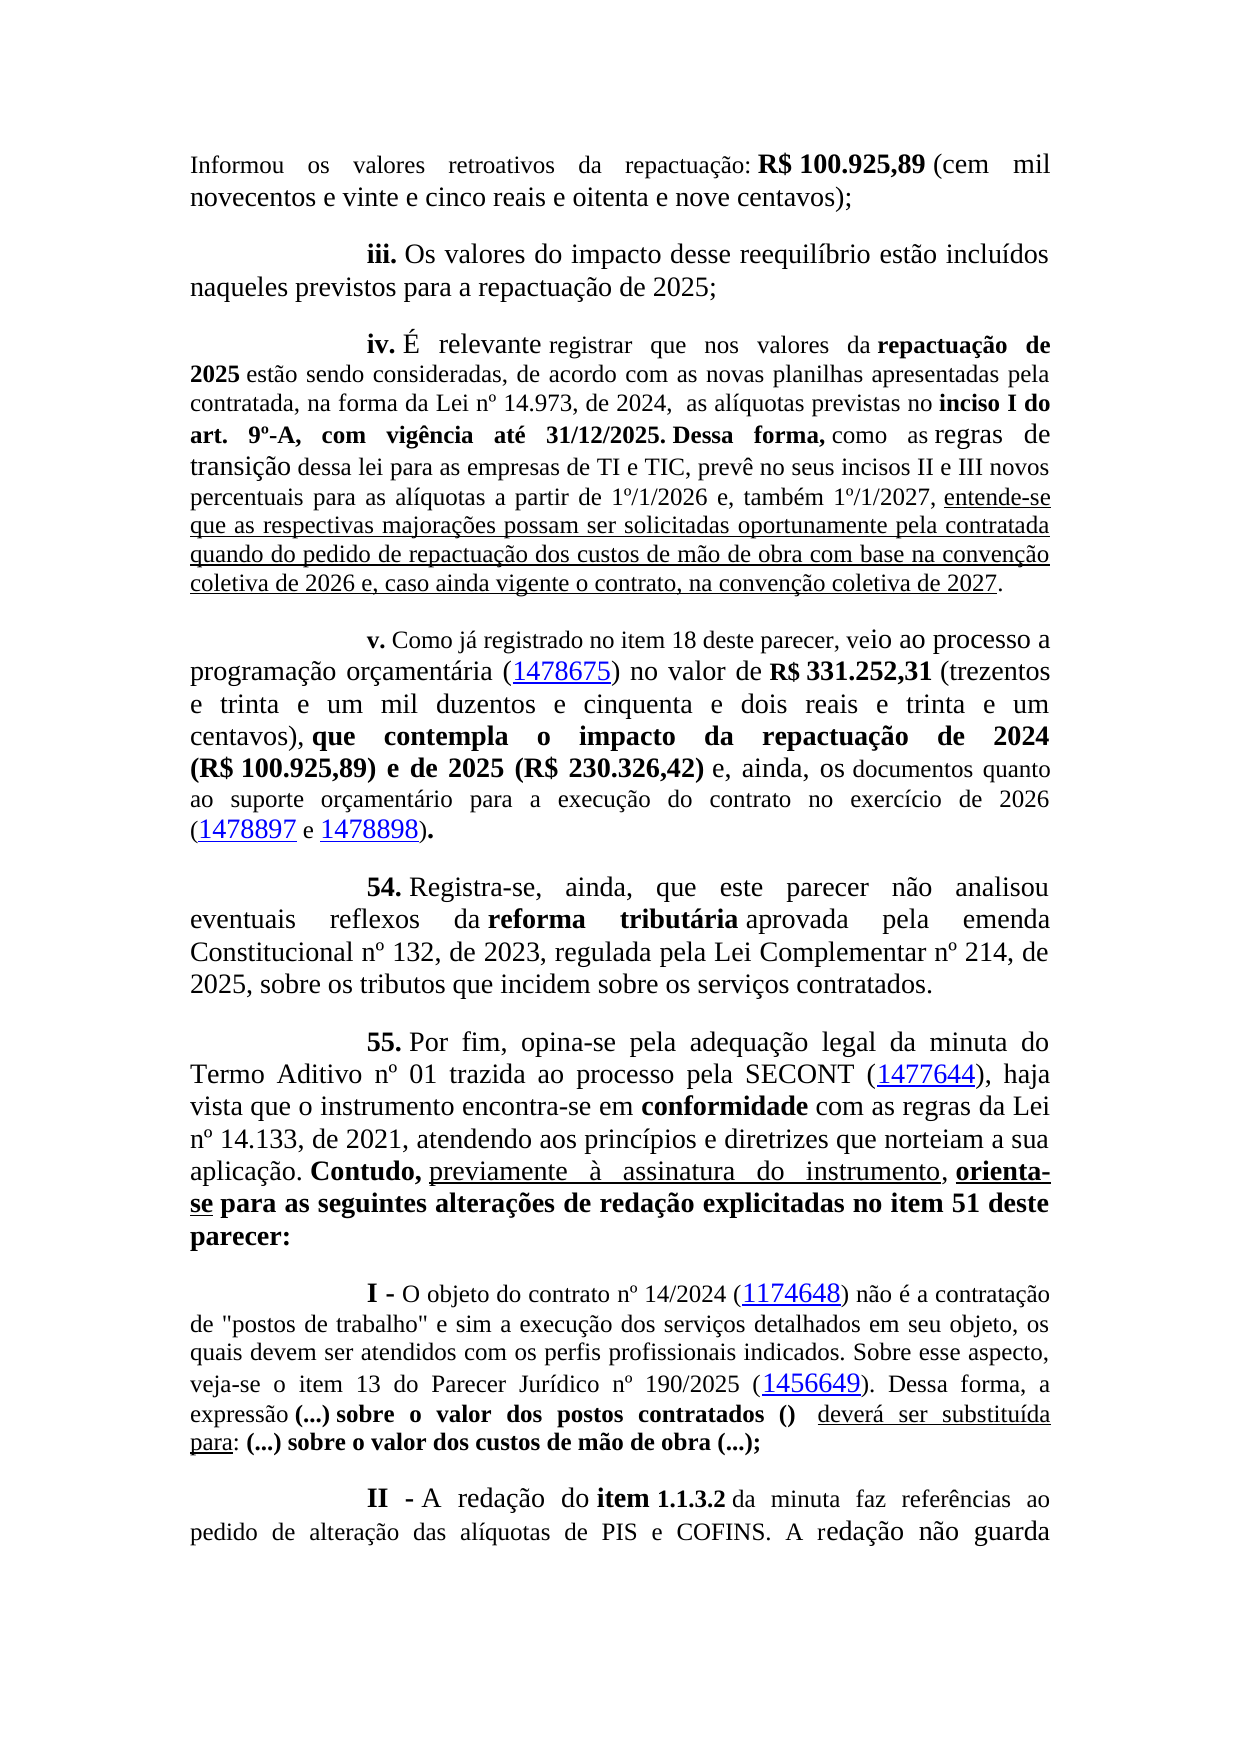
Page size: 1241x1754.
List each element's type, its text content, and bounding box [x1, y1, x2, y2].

text Informou os valores retroativos da repactuação: R$ 100.925,89 (cem mil novecentos e vinte e cinco reais e oitenta e nove centavos); [190, 148, 1051, 212]
text 54. Registra-se, ainda, que este parecer não analisou eventuais reflexos da reforma tributária aprovada pela emenda Constitucional nº 132, de 2023, regulada pela Lei Complementar nº 214, de 2025, sobre os tributos que incidem sobre os serviços contratados. [190, 870, 1051, 999]
text I - O objeto do contrato nº 14/2024 (1174648) não é a contratação de "postos de trabalho" e sim a execução dos serviços detalhados em seu objeto, os quais devem ser atendidos com os perfis profissionais indicados. Sobre esse aspecto, veja-se o item 13 do Parecer Jurídico nº 190/2025 (1456649). Dessa forma, a expressão (...) sobre o valor dos postos contratados () deverá ser substituída para: (...) sobre o valor dos custos de mão de obra (...); [190, 1276, 1051, 1456]
text v. Como já registrado no item 18 deste parecer, veio ao processo a programação orçamentária (1478675) no valor de R$ 331.252,31 (trezentos e trinta e um mil duzentos e cinquenta e dois reais e trinta e um centavos), que contempla o impacto da repactuação de 2024 (R$ 100.925,89) e de 2025 (R$ 230.326,42) e, ainda, os documentos quanto ao suporte orçamentário para a execução do contrato no exercício de 2026 (1478897 e 1478898). [190, 622, 1051, 845]
text II - A redação do item 1.1.3.2 da minuta faz referências ao pedido de alteração das alíquotas de PIS e COFINS. A redação não guarda [190, 1481, 1051, 1546]
text iii. Os valores do impacto desse reequilíbrio estão incluídos naqueles previstos para a repactuação de 2025; [190, 237, 1051, 302]
text 55. Por fim, opina-se pela adequação legal da minuta do Termo Aditivo nº 01 trazida ao processo pela SECONT (1477644), haja vista que o instrumento encontra-se em conformidade com as regras da Lei nº 14.133, de 2021, atendendo aos princípios e diretrizes que norteiam a sua aplicação. Contudo, previamente à assinatura do instrumento, orienta-se para as seguintes alterações de redação explicitadas no item 51 deste parecer: [190, 1024, 1051, 1251]
text iv. É relevante registrar que nos valores da repactuação de 2025 estão sendo consideradas, de acordo com as novas planilhas apresentadas pela contratada, na forma da Lei nº 14.973, de 2024, as alíquotas previstas no inciso I do art. 9º-A, com vigência até 31/12/2025. Dessa forma, como as regras de transição dessa lei para as empresas de TI e TIC, prevê no seus incisos II e III novos percentuais para as alíquotas a partir de 1º/1/2026 e, também 1º/1/2027, entende-se que as respectivas majorações possam ser solicitadas oportunamente pela contratada quando do pedido de repactuação dos custos de mão de obra com base na convenção coletiva de 2026 e, caso ainda vigente o contrato, na convenção coletiva de 2027. [190, 327, 1051, 597]
